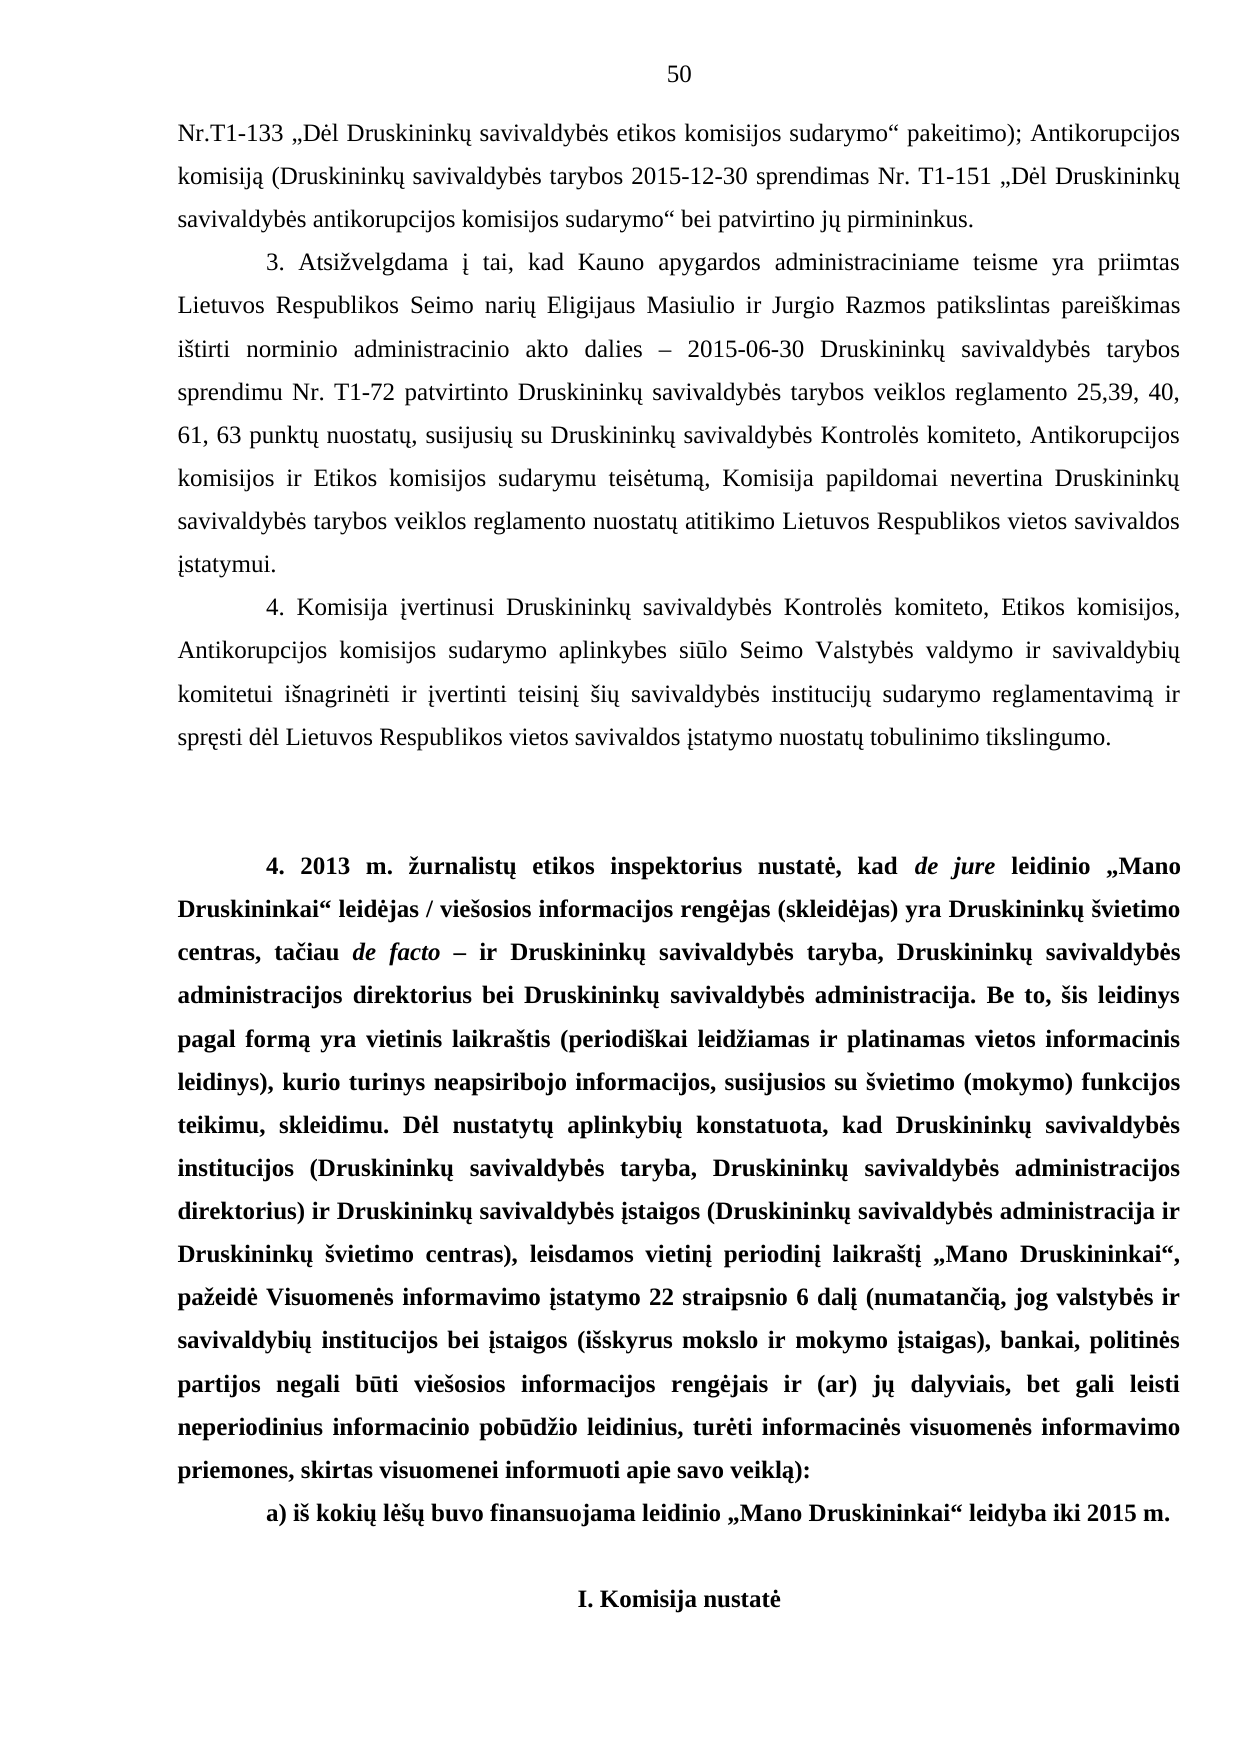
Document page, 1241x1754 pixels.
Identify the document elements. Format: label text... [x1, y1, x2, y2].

text 4. Komisija įvertinusi Druskininkų savivaldybės Kontrolės komiteto, Etikos komisijos, Antikorupcijos komisijos sudarymo aplinkybes siūlo Seimo Valstybės valdymo ir savivaldybių komitetui išnagrinėti ir įvertinti teisinį šių savivaldybės institucijų sudarymo reglamentavimą ir spręsti dėl Lietuvos Respublikos vietos savivaldos įstatymo nuostatų tobulinimo tikslingumo. [177, 592, 1181, 751]
text I. Komisija nustatė [177, 1584, 1181, 1613]
text 4. 2013 m. žurnalistų etikos inspektorius nustatė, kad de jure leidinio „Mano Druskininkai“ leidėjas / viešosios informacijos rengėjas (skleidėjas) yra Druskininkų švietimo centras, tačiau de facto – ir Druskininkų savivaldybės taryba, Druskininkų savivaldybės administracijos direktorius bei Druskininkų savivaldybės administracija. Be to, šis leidinys pagal formą yra vietinis laikraštis (periodiškai leidžiamas ir platinamas vietos informacinis leidinys), kurio turinys neapsiribojo informacijos, susijusios su švietimo (mokymo) funkcijos teikimu, skleidimu. Dėl nustatytų aplinkybių konstatuota, kad Druskininkų savivaldybės institucijos (Druskininkų savivaldybės taryba, Druskininkų savivaldybės administracijos direktorius) ir Druskininkų savivaldybės įstaigos (Druskininkų savivaldybės administracija ir Druskininkų švietimo centras), leisdamos vietinį periodinį laikraštį „Mano Druskininkai“, pažeidė Visuomenės informavimo įstatymo 22 straipsnio 6 dalį (numatančią, jog valstybės ir savivaldybių institucijos bei įstaigos (išskyrus mokslo ir mokymo įstaigas), bankai, politinės partijos negali būti viešosios informacijos rengėjais ir (ar) jų dalyviais, bet gali leisti neperiodinius informacinio pobūdžio leidinius, turėti informacinės visuomenės informavimo priemones, skirtas visuomenei informuoti apie savo veiklą): [177, 851, 1181, 1484]
text Nr.T1-133 „Dėl Druskininkų savivaldybės etikos komisijos sudarymo“ pakeitimo); Antikorupcijos komisiją (Druskininkų savivaldybės tarybos 2015-12-30 sprendimas Nr. T1-151 „Dėl Druskininkų savivaldybės antikorupcijos komisijos sudarymo“ bei patvirtino jų pirmininkus. [177, 118, 1181, 233]
text 3. Atsižvelgdama į tai, kad Kauno apygardos administraciniame teisme yra priimtas Lietuvos Respublikos Seimo narių Eligijaus Masiulio ir Jurgio Razmos patikslintas pareiškimas ištirti norminio administracinio akto dalies – 2015-06-30 Druskininkų savivaldybės tarybos sprendimu Nr. T1-72 patvirtinto Druskininkų savivaldybės tarybos veiklos reglamento 25,39, 40, 61, 63 punktų nuostatų, susijusių su Druskininkų savivaldybės Kontrolės komiteto, Antikorupcijos komisijos ir Etikos komisijos sudarymu teisėtumą, Komisija papildomai nevertina Druskininkų savivaldybės tarybos veiklos reglamento nuostatų atitikimo Lietuvos Respublikos vietos savivaldos įstatymui. [177, 247, 1181, 578]
text a) iš kokių lėšų buvo finansuojama leidinio „Mano Druskininkai“ leidyba iki 2015 m. [177, 1498, 1181, 1527]
